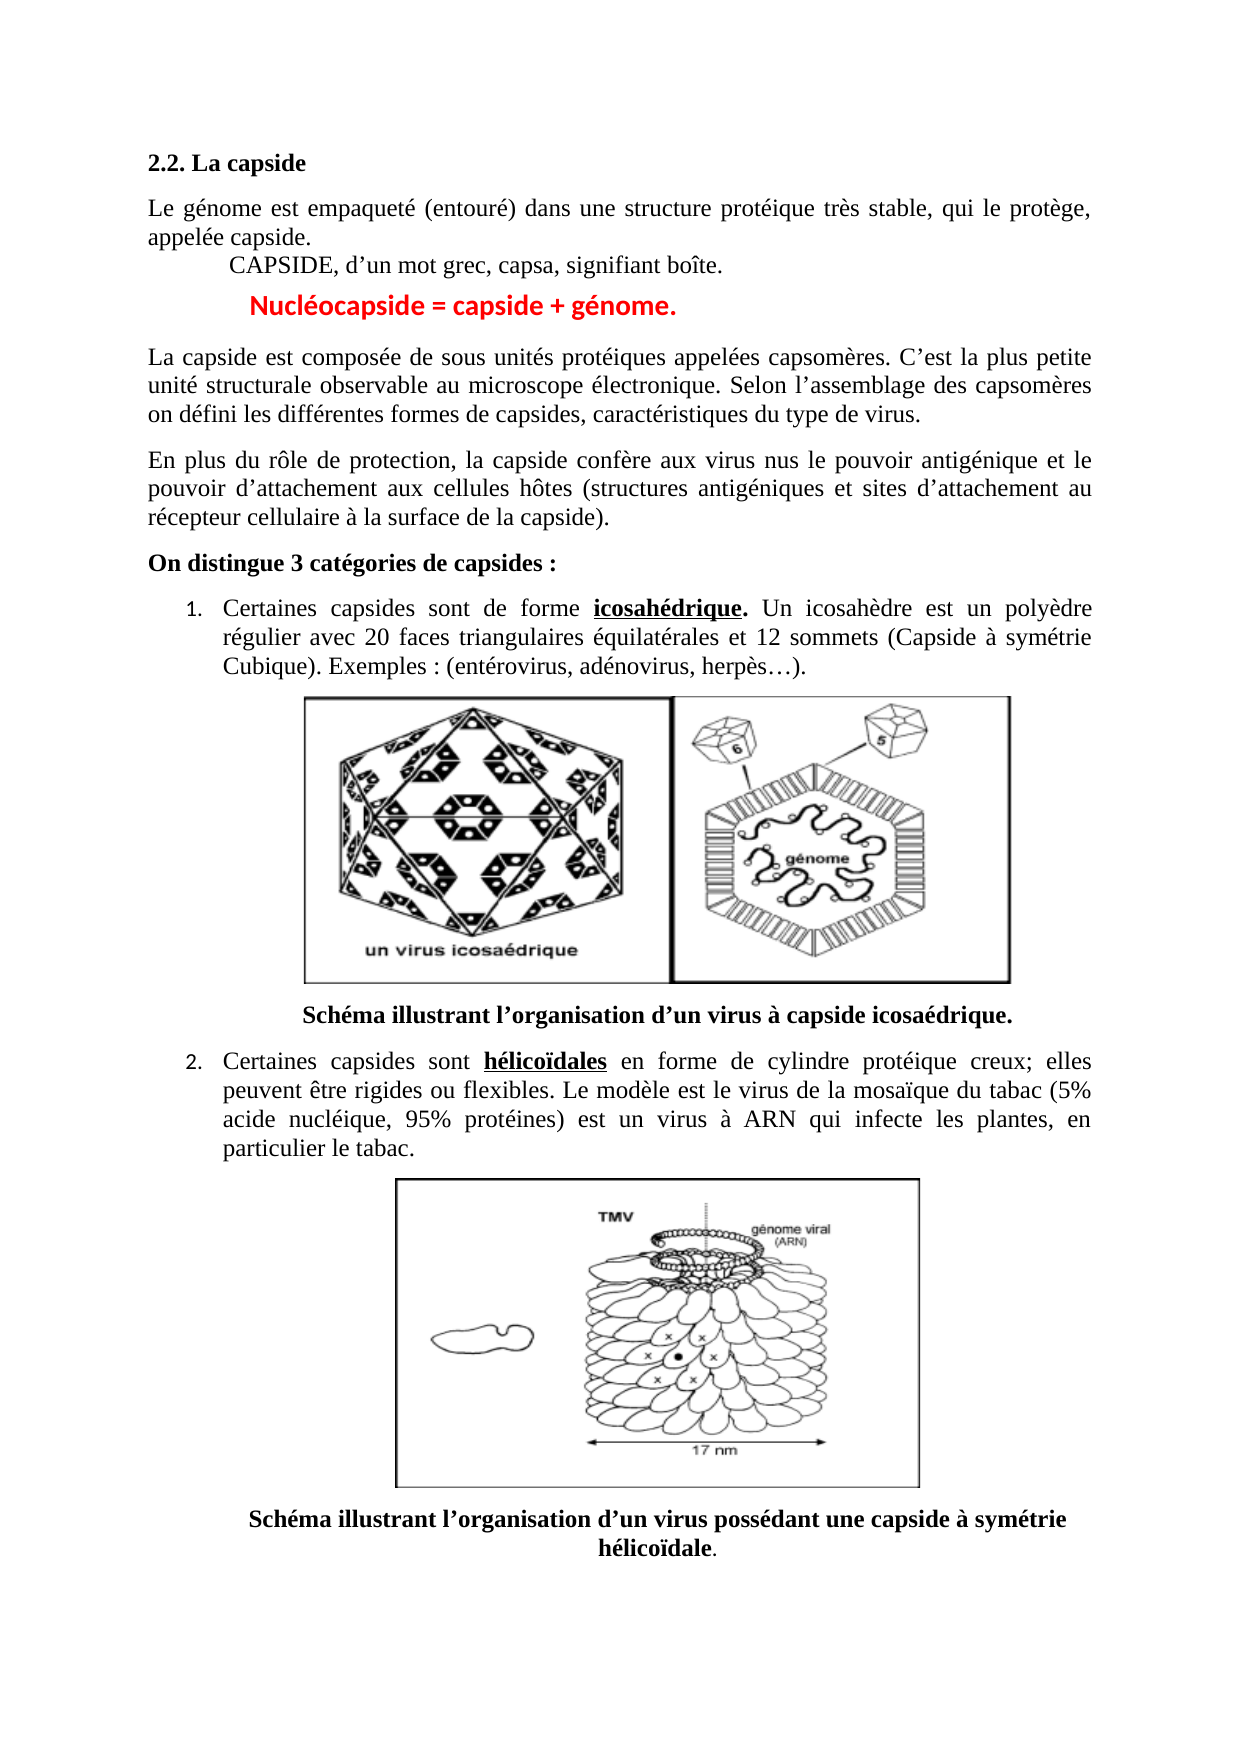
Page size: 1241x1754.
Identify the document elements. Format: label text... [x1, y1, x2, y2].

text CAPSIDE, d’un mot grec, capsa, signifiant boîte. [148, 251, 1093, 279]
list Certaines capsides sont hélicoïdales en forme de cylindre protéique creux; elles peuvent être rigides ou flexibles. Le modèle est le virus de la mosaïque du tabac (5% acide nucléique, 95% protéines) est un virus à ARN qui infecte les plantes, en particulier le tabac. [185, 1046, 1093, 1161]
text La capside est composée de sous unités protéiques appelées capsomères. C’est la plus petite unité structurale observable au microscope électronique. Selon l’assemblage des capsomères on défini les différentes formes de capsides, caractéristiques du type de virus. [148, 342, 1093, 428]
text Schéma illustrant l’organisation d’un virus possédant une capside à symétrie hélicoïdale. [223, 1504, 1093, 1562]
text On distingue 3 catégories de capsides : [148, 548, 1093, 576]
text En plus du rôle de protection, la capside confère aux virus nus le pouvoir antigénique et le pouvoir d’attachement aux cellules hôtes (structures antigéniques et sites d’attachement au récepteur cellulaire à la surface de la capside). [148, 445, 1093, 531]
text 2.2. La capside [148, 148, 1093, 176]
text Schéma illustrant l’organisation d’un virus à capside icosaédrique. [223, 1000, 1093, 1029]
list Certaines capsides sont de forme icosahédrique. Un icosahèdre est un polyèdre régulier avec 20 faces triangulaires équilatérales et 12 sommets (Capside à symétrie Cubique). Exemples : (entérovirus, adénovirus, herpès…). [185, 593, 1093, 679]
text Le génome est empaqueté (entouré) dans une structure protéique très stable, qui le protège, appelée capside. [148, 193, 1093, 251]
text Nucléocapside = capside + génome. [148, 279, 1093, 325]
